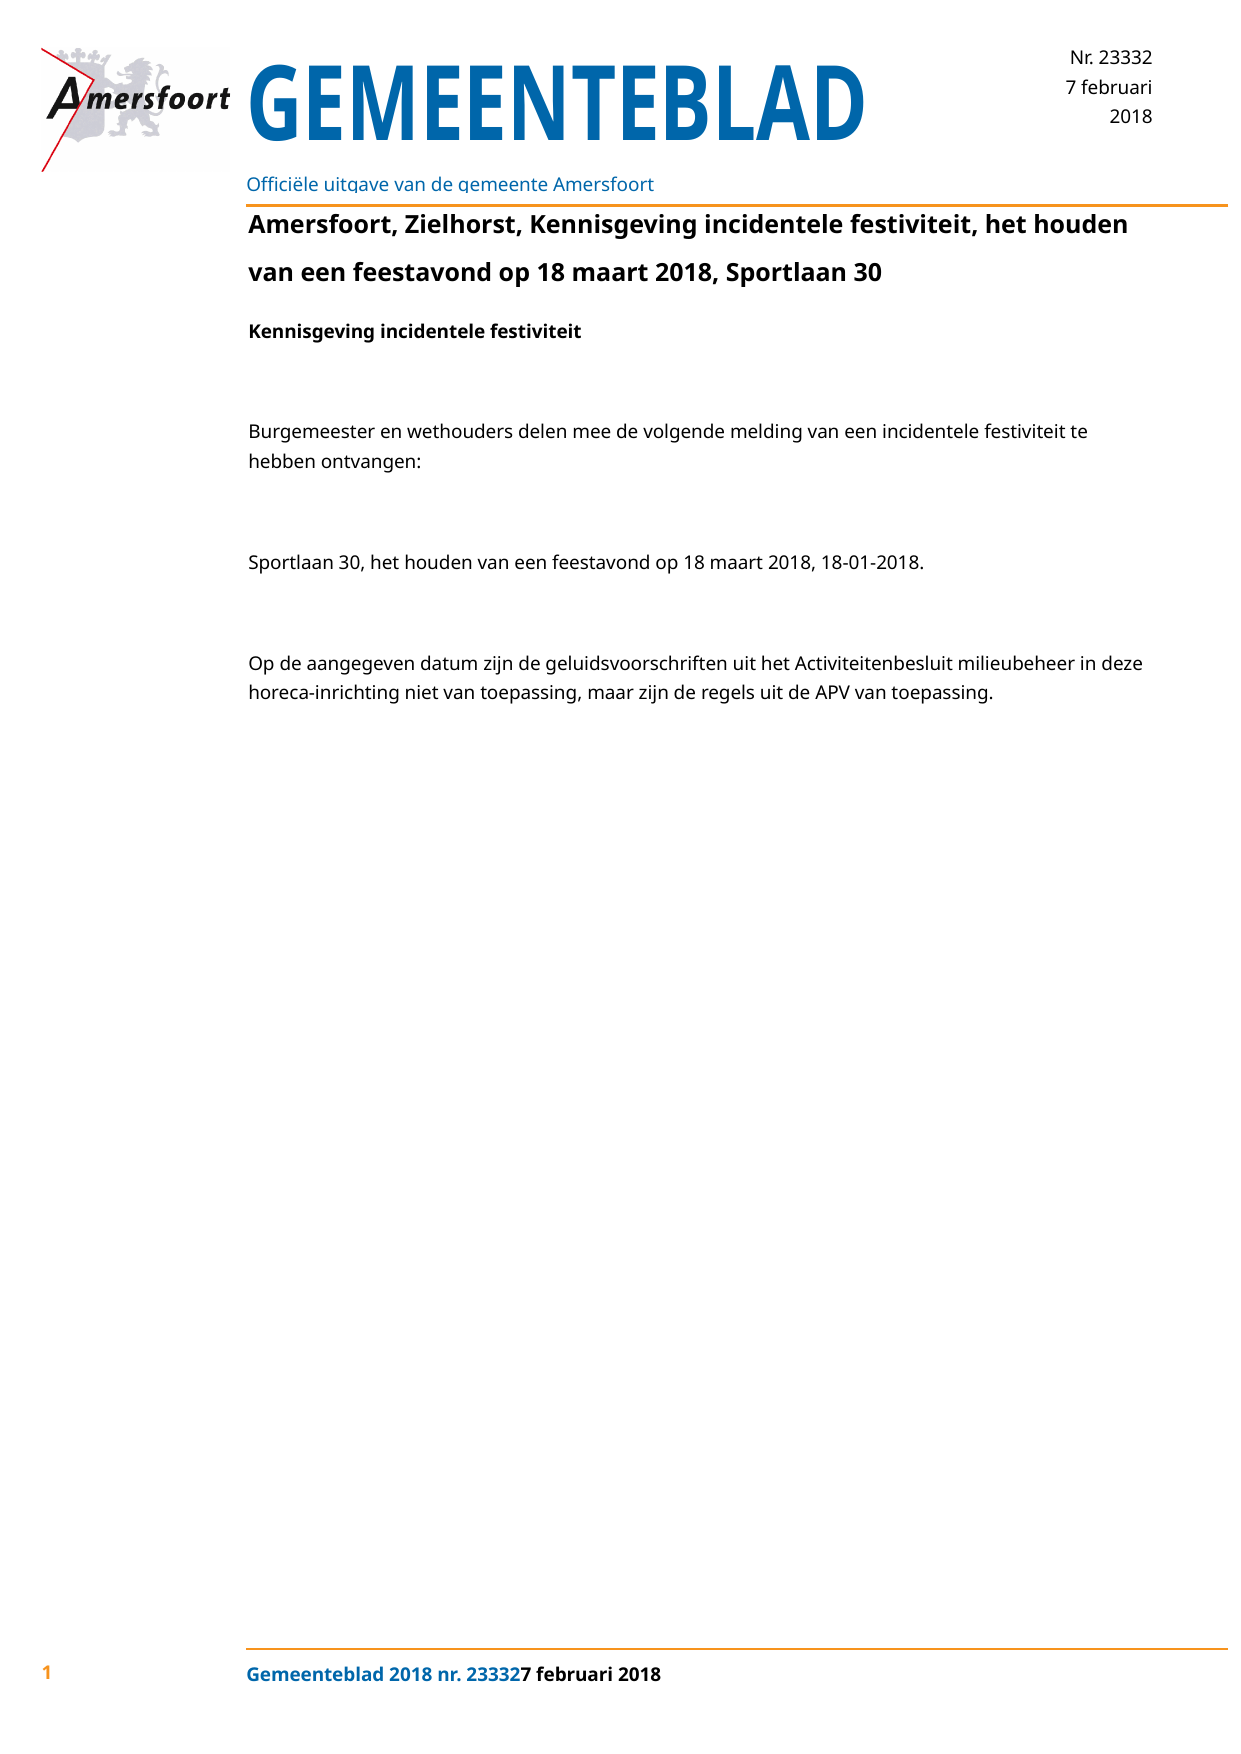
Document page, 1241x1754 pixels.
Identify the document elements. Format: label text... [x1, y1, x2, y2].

text Op de aangegeven datum zijn de geluidsvoorschriften uit het Activiteitenbesluit milieubeheer in deze horeca-inrichting niet van toepassing, maar zijn de regels uit de APV van toepassing. [248, 650, 1152, 705]
picture [41, 47, 231, 172]
text Burgemeester en wethouders delen mee de volgende melding van een incidentele festiviteit te hebben ontvangen: [248, 419, 1152, 474]
text Kennisgeving incidentele festiviteit [248, 318, 1152, 344]
text Sportlaan 30, het houden van een feestavond op 18 maart 2018, 18-01-2018. [248, 549, 1152, 575]
text Amersfoort, Zielhorst, Kennisgeving incidentele festiviteit, het houden van een feestavond op 18 maart 2018, Sportlaan 30 [248, 207, 1152, 288]
